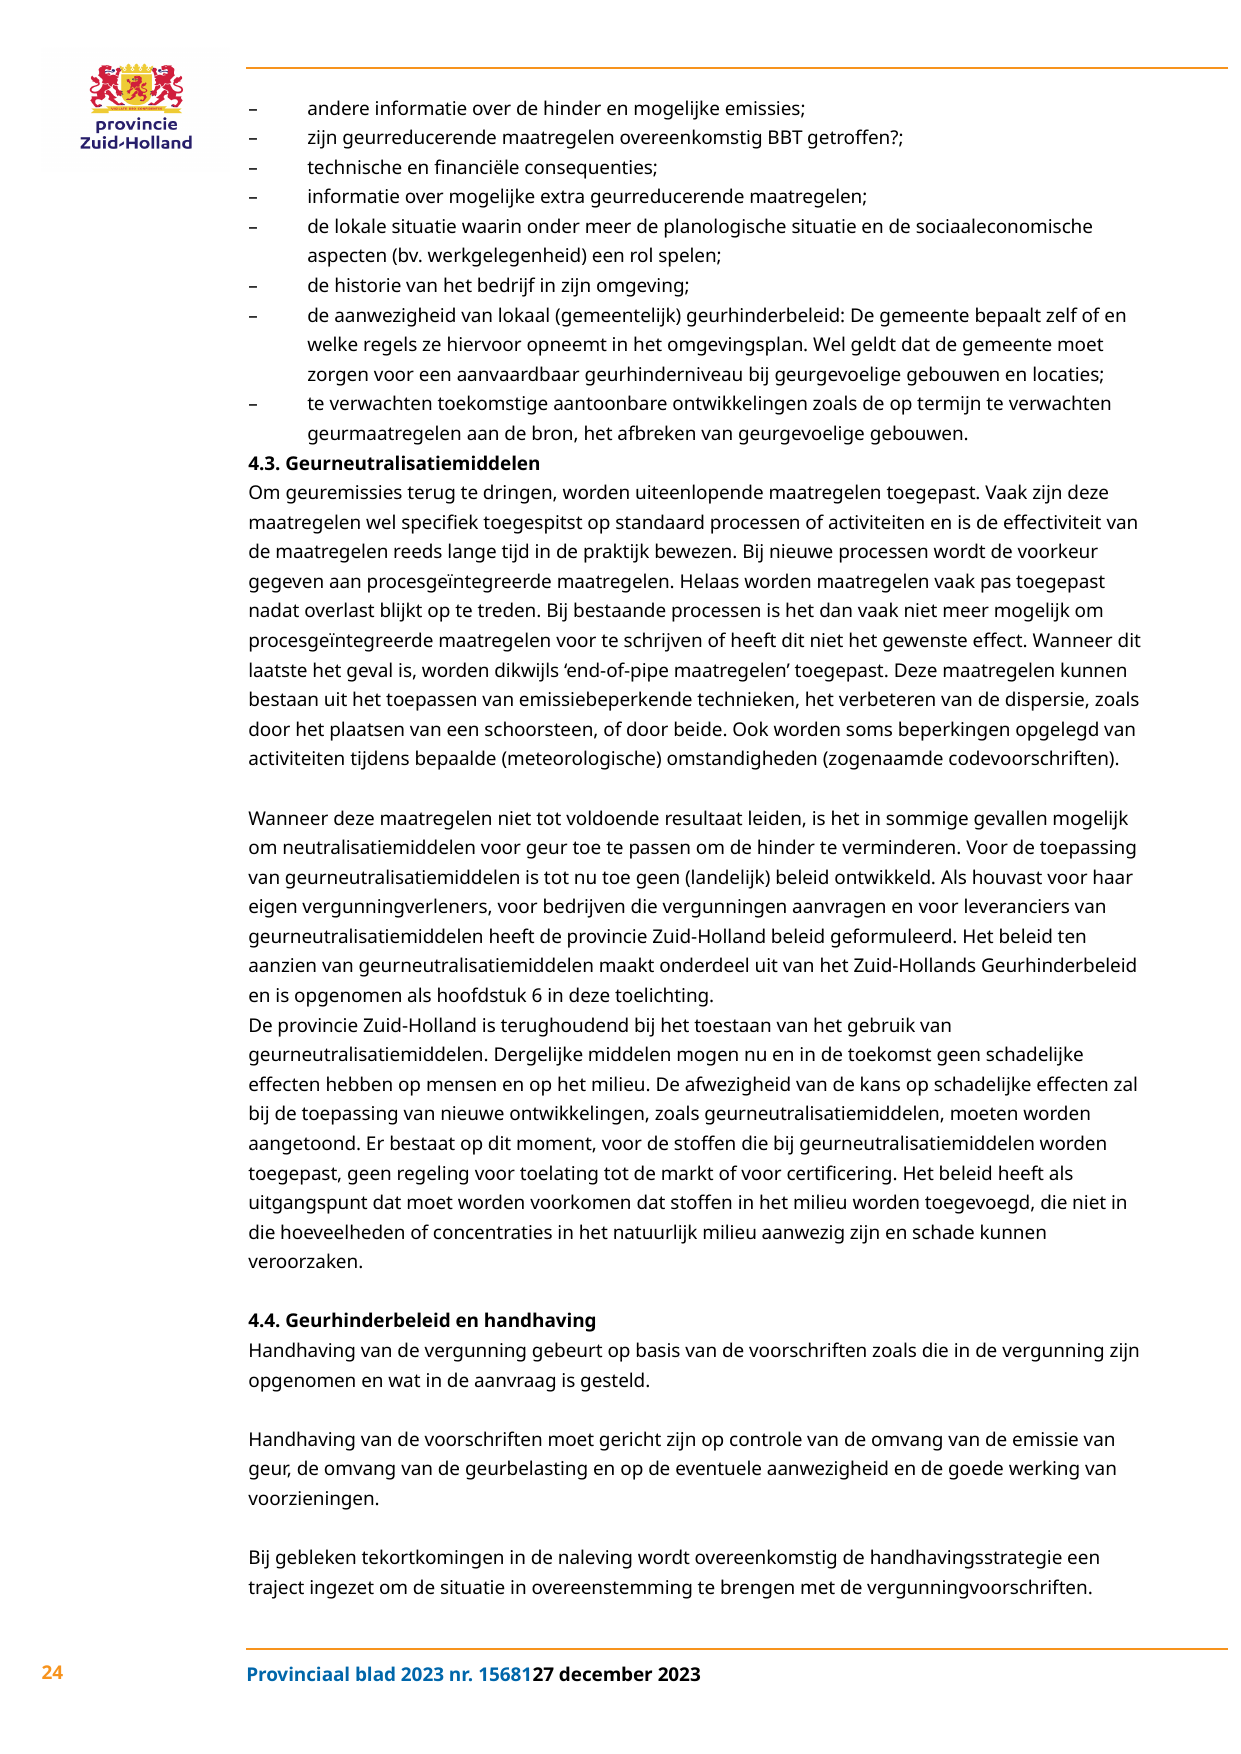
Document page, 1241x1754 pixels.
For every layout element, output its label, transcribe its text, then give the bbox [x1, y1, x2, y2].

text Handhaving van de vergunning gebeurt op basis van de voorschriften zoals die in de vergunning zijn opgenomen en wat in de aanvraag is gesteld. [248, 1337, 1152, 1393]
list de historie van het bedrijf in zijn omgeving; [248, 272, 1152, 298]
list informatie over mogelijke extra geurreducerende maatregelen; [248, 183, 1152, 209]
text 4.4. Geurhinderbeleid en handhaving [248, 1308, 1152, 1333]
list te verwachten toekomstige aantoonbare ontwikkelingen zoals de op termijn te verwachten geurmaatregelen aan de bron, het afbreken van geurgevoelige gebouwen. [248, 391, 1152, 446]
list andere informatie over de hinder en mogelijke emissies; [248, 95, 1152, 121]
text De provincie Zuid-Holland is terughoudend bij het toestaan van het gebruik van geurneutralisatiemiddelen. Dergelijke middelen mogen nu en in de toekomst geen schadelijke effecten hebben op mensen en op het milieu. De afwezigheid van de kans op schadelijke effecten zal bij de toepassing van nieuwe ontwikkelingen, zoals geurneutralisatiemiddelen, moeten worden aangetoond. Er bestaat op dit moment, voor de stoffen die bij geurneutralisatiemiddelen worden toegepast, geen regeling voor toelating tot de markt of voor certificering. Het beleid heeft als uitgangspunt dat moet worden voorkomen dat stoffen in het milieu worden toegevoegd, die niet in die hoeveelheden of concentraties in het natuurlijk milieu aanwezig zijn en schade kunnen veroorzaken. [248, 1012, 1152, 1274]
text Bij gebleken tekortkomingen in de naleving wordt overeenkomstig de handhavingsstrategie een traject ingezet om de situatie in overeenstemming te brengen met de vergunningvoorschriften. [248, 1544, 1152, 1600]
text Handhaving van de voorschriften moet gericht zijn op controle van de omvang van de emissie van geur, de omvang van de geurbelasting en op de eventuele aanwezigheid en de goede werking van voorzieningen. [248, 1426, 1152, 1511]
picture [41, 47, 231, 172]
list technische en financiële consequenties; [248, 154, 1152, 180]
text Om geuremissies terug te dringen, worden uiteenlopende maatregelen toegepast. Vaak zijn deze maatregelen wel specifiek toegespitst op standaard processen of activiteiten en is de effectiviteit van de maatregelen reeds lange tijd in de praktijk bewezen. Bij nieuwe processen wordt de voorkeur gegeven aan procesgeïntegreerde maatregelen. Helaas worden maatregelen vaak pas toegepast nadat overlast blijkt op te treden. Bij bestaande processen is het dan vaak niet meer mogelijk om procesgeïntegreerde maatregelen voor te schrijven of heeft dit niet het gewenste effect. Wanneer dit laatste het geval is, worden dikwijls ‘end-of-pipe maatregelen’ toegepast. Deze maatregelen kunnen bestaan uit het toepassen van emissiebeperkende technieken, het verbeteren van de dispersie, zoals door het plaatsen van een schoorsteen, of door beide. Ook worden soms beperkingen opgelegd van activiteiten tijdens bepaalde (meteorologische) omstandigheden (zogenaamde codevoorschriften). [248, 479, 1152, 771]
text Wanneer deze maatregelen niet tot voldoende resultaat leiden, is het in sommige gevallen mogelijk om neutralisatiemiddelen voor geur toe te passen om de hinder te verminderen. Voor de toepassing van geurneutralisatiemiddelen is tot nu toe geen (landelijk) beleid ontwikkeld. Als houvast voor haar eigen vergunningverleners, voor bedrijven die vergunningen aanvragen en voor leveranciers van geurneutralisatiemiddelen heeft de provincie Zuid-Holland beleid geformuleerd. Het beleid ten aanzien van geurneutralisatiemiddelen maakt onderdeel uit van het Zuid-Hollands Geurhinderbeleid en is opgenomen als hoofdstuk 6 in deze toelichting. [248, 805, 1152, 1008]
text 4.3. Geurneutralisatiemiddelen [248, 450, 1152, 476]
list de lokale situatie waarin onder meer de planologische situatie en de sociaaleconomische aspecten (bv. werkgelegenheid) een rol spelen; [248, 213, 1152, 268]
list zijn geurreducerende maatregelen overeenkomstig BBT getroffen?; [248, 124, 1152, 150]
list de aanwezigheid van lokaal (gemeentelijk) geurhinderbeleid: De gemeente bepaalt zelf of en welke regels ze hiervoor opneemt in het omgevingsplan. Wel geldt dat de gemeente moet zorgen voor een aanvaardbaar geurhinderniveau bij geurgevoelige gebouwen en locaties; [248, 302, 1152, 387]
